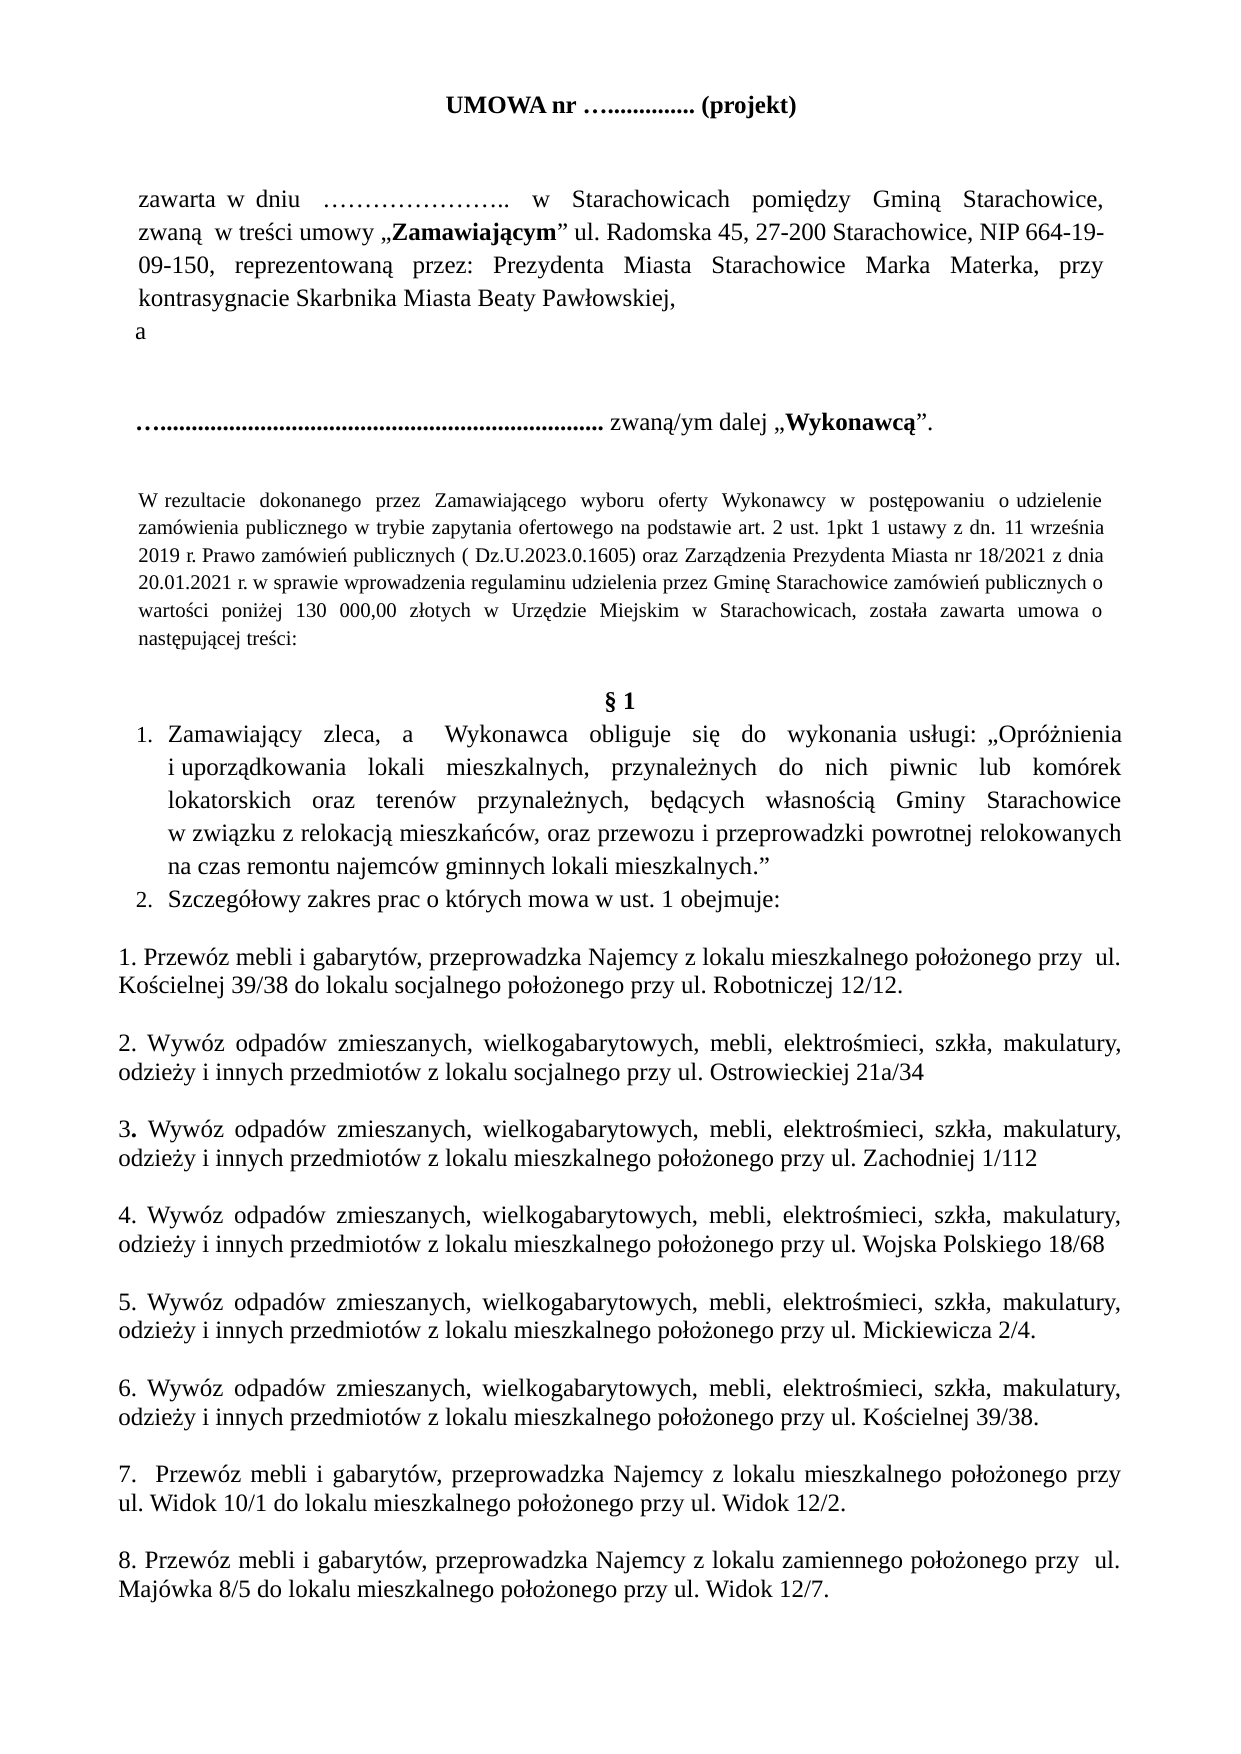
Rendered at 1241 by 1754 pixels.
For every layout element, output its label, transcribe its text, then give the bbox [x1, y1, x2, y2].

text 2. Wywóz odpadów zmieszanych, wielkogabarytowych, mebli, elektrośmieci, szkła, makulatury, odzieży i innych przedmiotów z lokalu socjalnego przy ul. Ostrowieckiej 21a/34 [118, 1028, 1122, 1086]
list 1. Przewóz mebli i gabarytów, przeprowadzka Najemcy z lokalu mieszkalnego położonego przy ul. Kościelnej 39/38 do lokalu socjalnego położonego przy ul. Robotniczej 12/12. [118, 942, 1122, 999]
text 7. Przewóz mebli i gabarytów, przeprowadzka Najemcy z lokalu mieszkalnego położonego przy ul. Widok 10/1 do lokalu mieszkalnego położonego przy ul. Widok 12/2. [118, 1459, 1122, 1517]
subtitle § 1 [604, 686, 1122, 715]
text 4. Wywóz odpadów zmieszanych, wielkogabarytowych, mebli, elektrośmieci, szkła, makulatury, odzieży i innych przedmiotów z lokalu mieszkalnego położonego przy ul. Wojska Polskiego 18/68 [118, 1201, 1122, 1258]
text 5. Wywóz odpadów zmieszanych, wielkogabarytowych, mebli, elektrośmieci, szkła, makulatury, odzieży i innych przedmiotów z lokalu mieszkalnego położonego przy ul. Mickiewicza 2/4. [118, 1287, 1122, 1344]
text a [135, 316, 1122, 345]
list Szczegółowy zakres prac o których mowa w ust. 1 obejmuje: [130, 884, 1122, 913]
text 6. Wywóz odpadów zmieszanych, wielkogabarytowych, mebli, elektrośmieci, szkła, makulatury, odzieży i innych przedmiotów z lokalu mieszkalnego położonego przy ul. Kościelnej 39/38. [118, 1373, 1122, 1431]
text 8. Przewóz mebli i gabarytów, przeprowadzka Najemcy z lokalu zamiennego położonego przy ul. Majówka 8/5 do lokalu mieszkalnego położonego przy ul. Widok 12/7. [118, 1546, 1122, 1603]
text W rezultacie dokonanego przez Zamawiającego wyboru oferty Wykonawcy w postępowaniu o udzielenie zamówienia publicznego w trybie zapytania ofertowego na podstawie art. 2 ust. 1pkt 1 ustawy z dn. 11 września 2019 r. Prawo zamówień publicznych ( Dz.U.2023.0.1605) oraz Zarządzenia Prezydenta Miasta nr 18/2021 z dnia 20.01.2021 r. w sprawie wprowadzenia regulaminu udzielenia przez Gminę Starachowice zamówień publicznych o wartości poniżej 130 000,00 złotych w Urzędzie Miejskim w Starachowicach, została zawarta umowa o następującej treści: [138, 487, 1104, 649]
text zawarta w dniu ………………….. w Starachowicach pomiędzy Gminą Starachowice, zwaną w treści umowy „Zamawiającym” ul. Radomska 45, 27-200 Starachowice, NIP 664-19-09-150, reprezentowaną przez: Prezydenta Miasta Starachowice Marka Materka, przy kontrasygnacie Skarbnika Miasta Beaty Pawłowskiej, [138, 184, 1104, 312]
text 3. Wywóz odpadów zmieszanych, wielkogabarytowych, mebli, elektrośmieci, szkła, makulatury, odzieży i innych przedmiotów z lokalu mieszkalnego położonego przy ul. Zachodniej 1/112 [118, 1114, 1122, 1172]
subtitle UMOWA nr ….............. (projekt) [120, 91, 1122, 119]
text …....................................................................... zwaną/ym dalej „Wykonawcą”. [135, 407, 1122, 436]
list Zamawiający zleca, a Wykonawca obliguje się do wykonania usługi: „Opróżnienia i uporządkowania lokali mieszkalnych, przynależnych do nich piwnic lub komórek lokatorskich oraz terenów przynależnych, będących własnością Gminy Starachowice w związku z relokacją mieszkańców, oraz przewozu i przeprowadzki powrotnej relokowanych na czas remontu najemców gminnych lokali mieszkalnych.” [130, 719, 1122, 880]
